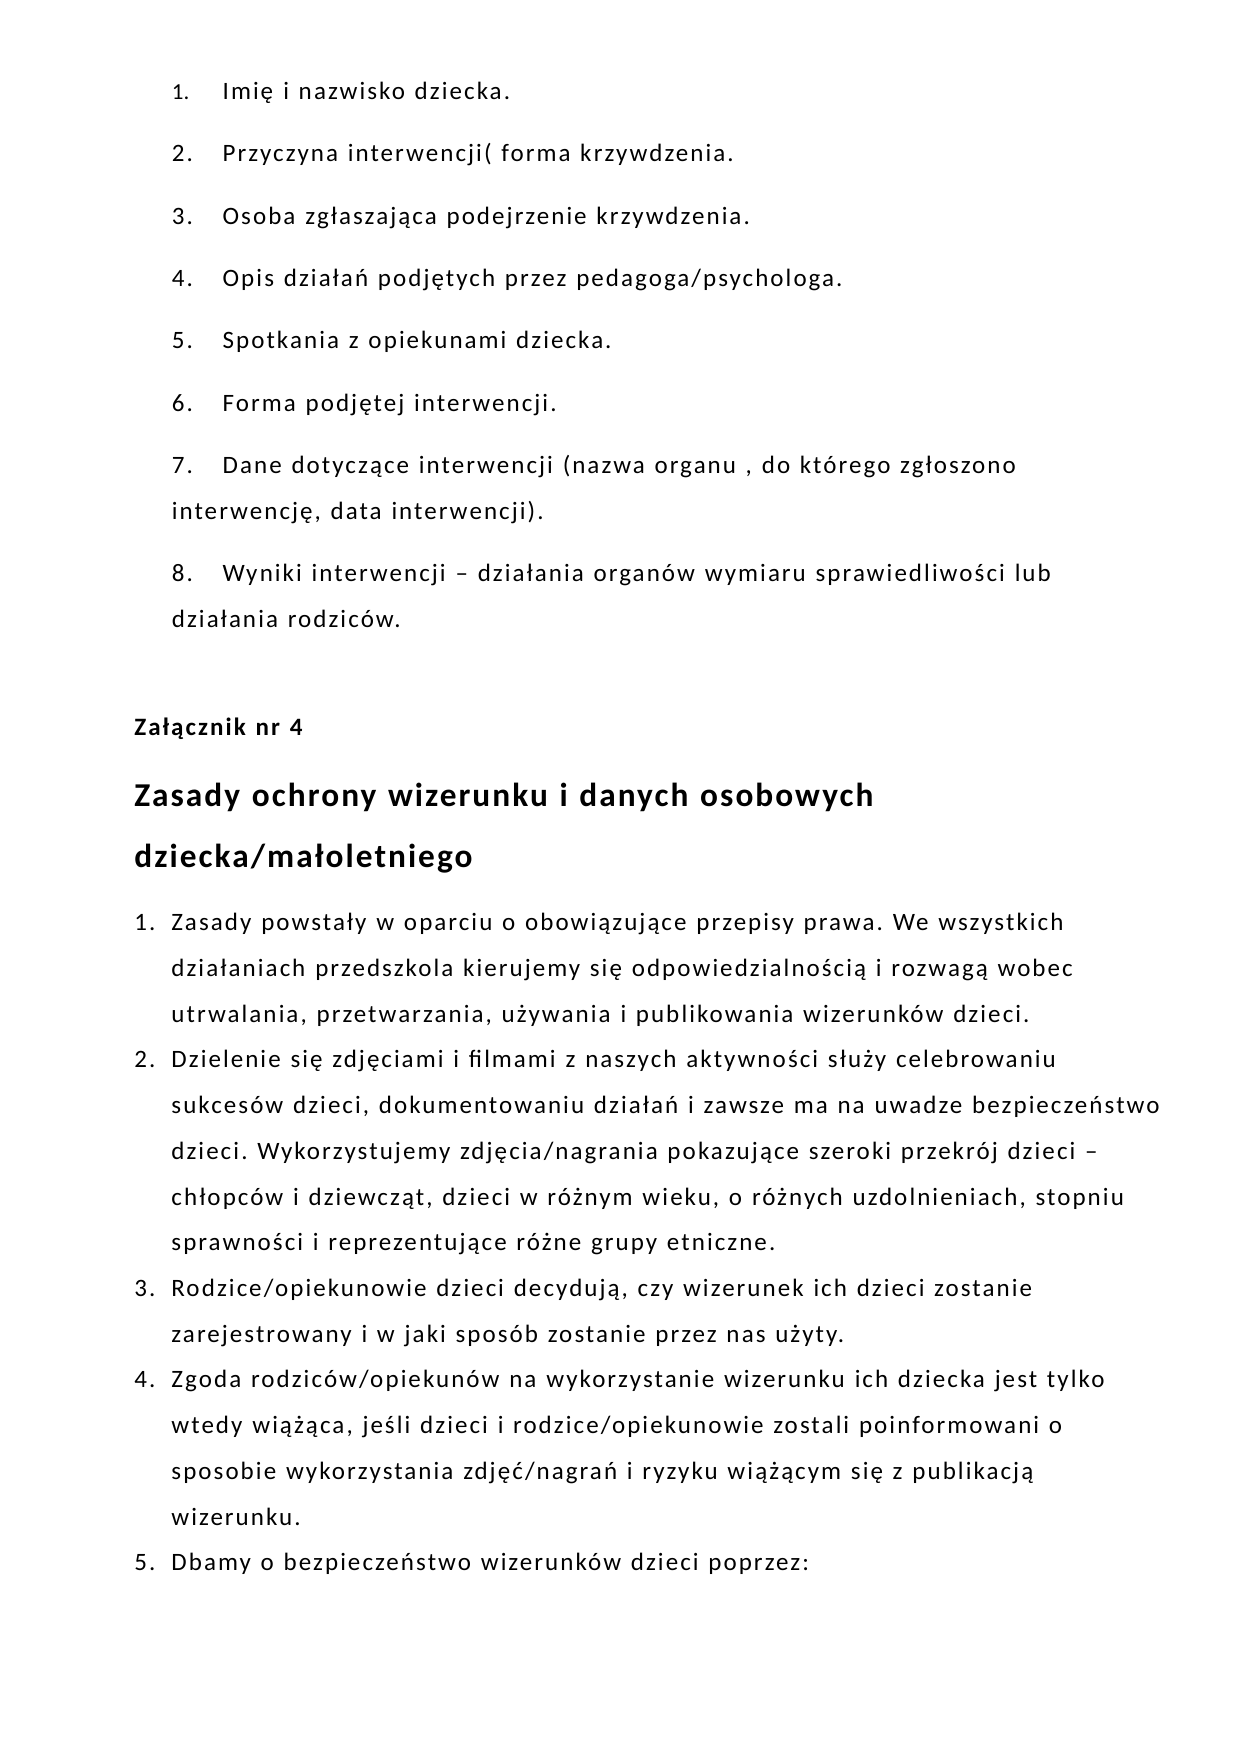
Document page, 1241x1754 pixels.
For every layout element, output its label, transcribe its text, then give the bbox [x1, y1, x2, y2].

list Dbamy o bezpieczeństwo wizerunków dzieci poprzez: [134, 1546, 1165, 1577]
list Wyniki interwencji – działania organów wymiaru sprawiedliwości lub działania rodziców. [172, 557, 1165, 634]
list Forma podjętej interwencji. [172, 387, 1165, 417]
list Przyczyna interwencji( forma krzywdzenia. [172, 137, 1165, 168]
list Osoba zgłaszająca podejrzenie krzywdzenia. [172, 200, 1165, 230]
list Rodzice/opiekunowie dzieci decydują, czy wizerunek ich dzieci zostanie zarejestrowany i w jaki sposób zostanie przez nas użyty. [134, 1272, 1165, 1348]
list Opis działań podjętych przez pedagoga/psychologa. [172, 262, 1165, 293]
list Zasady powstały w oparciu o obowiązujące przepisy prawa. We wszystkich działaniach przedszkola kierujemy się odpowiedzialnością i rozwagą wobec utrwalania, przetwarzania, używania i publikowania wizerunków dzieci. [134, 906, 1165, 1028]
list Dane dotyczące interwencji (nazwa organu , do którego zgłoszono interwencję, data interwencji). [172, 449, 1165, 526]
list Spotkania z opiekunami dziecka. [172, 324, 1165, 355]
subtitle Zasady ochrony wizerunku i danych osobowych dziecka/małoletniego [134, 774, 1165, 876]
list Imię i nazwisko dziecka. [172, 75, 1165, 106]
list Załącznik nr 4 [134, 666, 1165, 742]
list Zgoda rodziców/opiekunów na wykorzystanie wizerunku ich dziecka jest tylko wtedy wiążąca, jeśli dzieci i rodzice/opiekunowie zostali poinformowani o sposobie wykorzystania zdjęć/nagrań i ryzyku wiążącym się z publikacją wizerunku. [134, 1363, 1165, 1531]
list Dzielenie się zdjęciami i filmami z naszych aktywności służy celebrowaniu sukcesów dzieci, dokumentowaniu działań i zawsze ma na uwadze bezpieczeństwo dzieci. Wykorzystujemy zdjęcia/nagrania pokazujące szeroki przekrój dzieci – chłopców i dziewcząt, dzieci w różnym wieku, o różnych uzdolnieniach, stopniu sprawności i reprezentujące różne grupy etniczne. [134, 1043, 1165, 1257]
